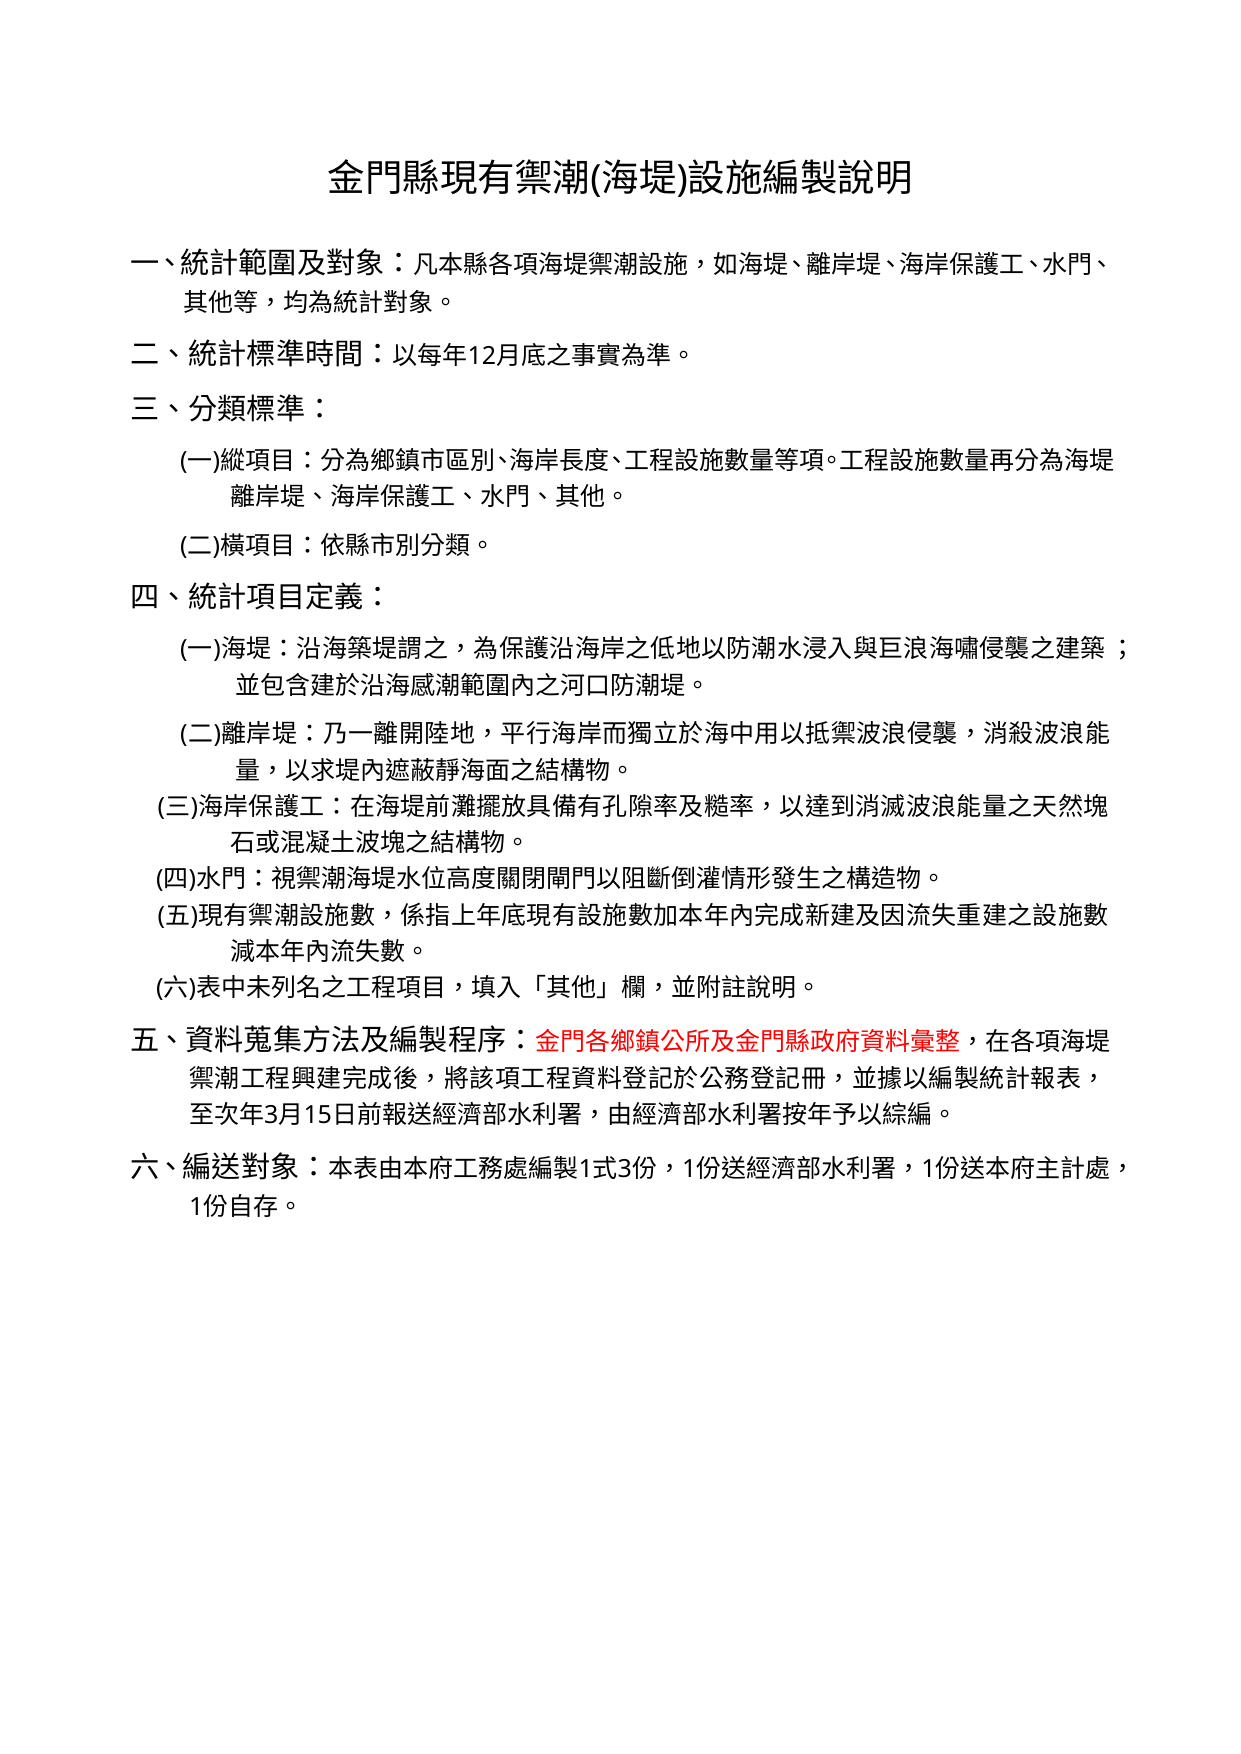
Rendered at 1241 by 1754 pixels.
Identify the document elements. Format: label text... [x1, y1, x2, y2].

text 六、編送對象：本表由本府工務處編製1式3份，1份送經濟部水利署，1份送本府主計處，1份自存。 [130, 1144, 1110, 1222]
text 五、資料蒐集方法及編製程序：金門各鄉鎮公所及金門縣政府資料彙整，在各項海堤禦潮工程興建完成後，將該項工程資料登記於公務登記冊，並據以編製統計報表，至次年3月15日前報送經濟部水利署，由經濟部水利署按年予以綜編。 [130, 1016, 1110, 1131]
text (六)表中未列名之工程項目，填入「其他」欄，並附註說明。 [130, 968, 1110, 1004]
text 二、統計標準時間：以每年12月底之事實為準。 [130, 331, 1110, 373]
text (二)離岸堤：乃一離開陸地，平行海岸而獨立於海中用以抵禦波浪侵襲，消殺波浪能量，以求堤內遮蔽靜海面之結構物。 [180, 714, 1110, 786]
text (四)水門：視禦潮海堤水位高度關閉閘門以阻斷倒灌情形發生之構造物。 [130, 859, 1110, 895]
text (一)海堤：沿海築堤謂之，為保護沿海岸之低地以防潮水浸入與巨浪海嘯侵襲之建築；並包含建於沿海感潮範圍內之河口防潮堤。 [180, 629, 1110, 701]
text 一、統計範圍及對象：凡本縣各項海堤禦潮設施，如海堤、離岸堤、海岸保護工、水門、其他等，均為統計對象。 [130, 240, 1110, 318]
text (三)海岸保護工：在海堤前灘擺放具備有孔隙率及糙率，以達到消滅波浪能量之天然塊石或混凝土波塊之結構物。 [130, 786, 1110, 859]
text (一)縱項目：分為鄉鎮市區別、海岸長度、工程設施數量等項。工程設施數量再分為海堤、離岸堤、海岸保護工、水門、其他。 [180, 440, 1110, 513]
text 四、統計項目定義： [130, 574, 1110, 616]
text (二)橫項目：依縣市別分類。 [130, 525, 1110, 562]
text (五)現有禦潮設施數，係指上年底現有設施數加本年內完成新建及因流失重建之設施數減本年內流失數。 [130, 895, 1110, 968]
text 金門縣現有禦潮(海堤)設施編製說明 [130, 148, 1110, 202]
text 三、分類標準： [130, 386, 1110, 428]
